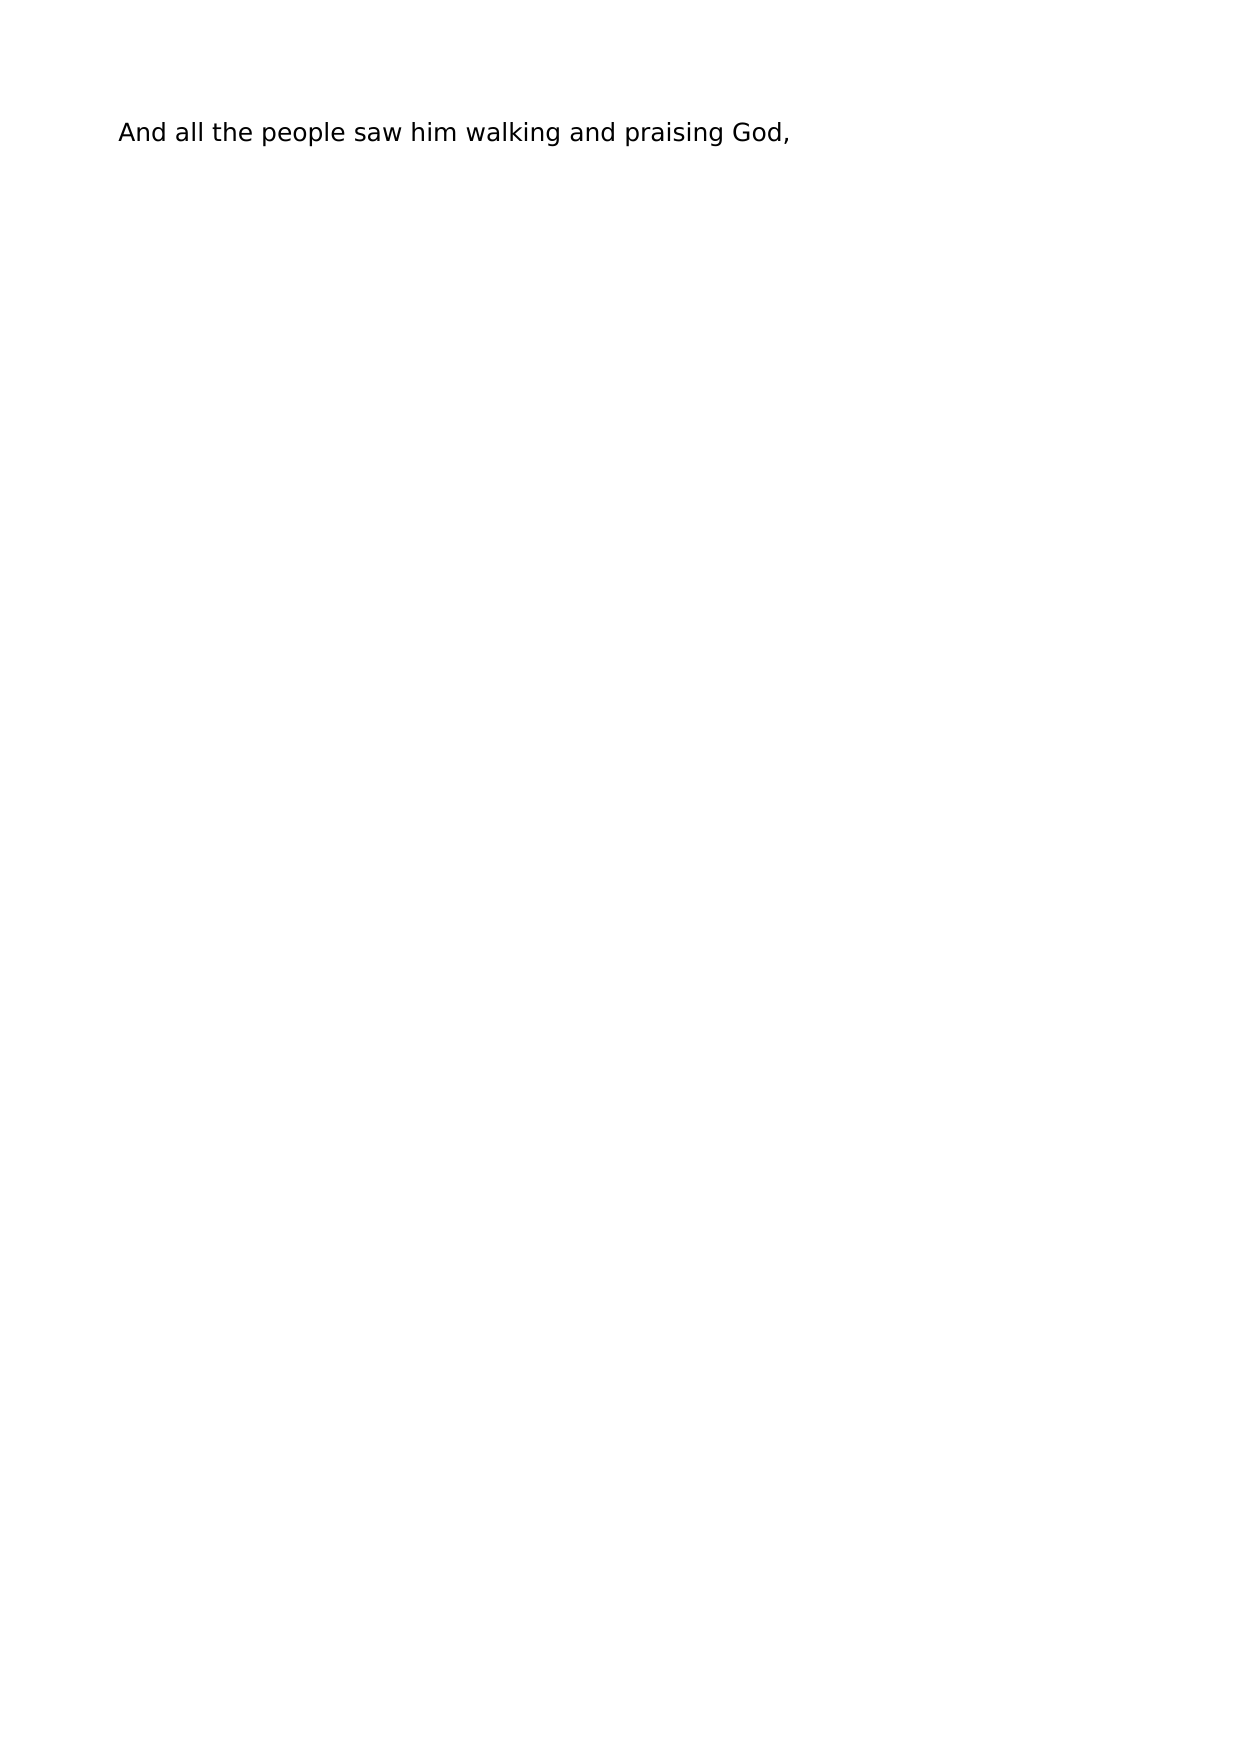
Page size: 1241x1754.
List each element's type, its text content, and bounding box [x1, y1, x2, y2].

text And all the people saw him walking and praising God, [118, 118, 1122, 147]
